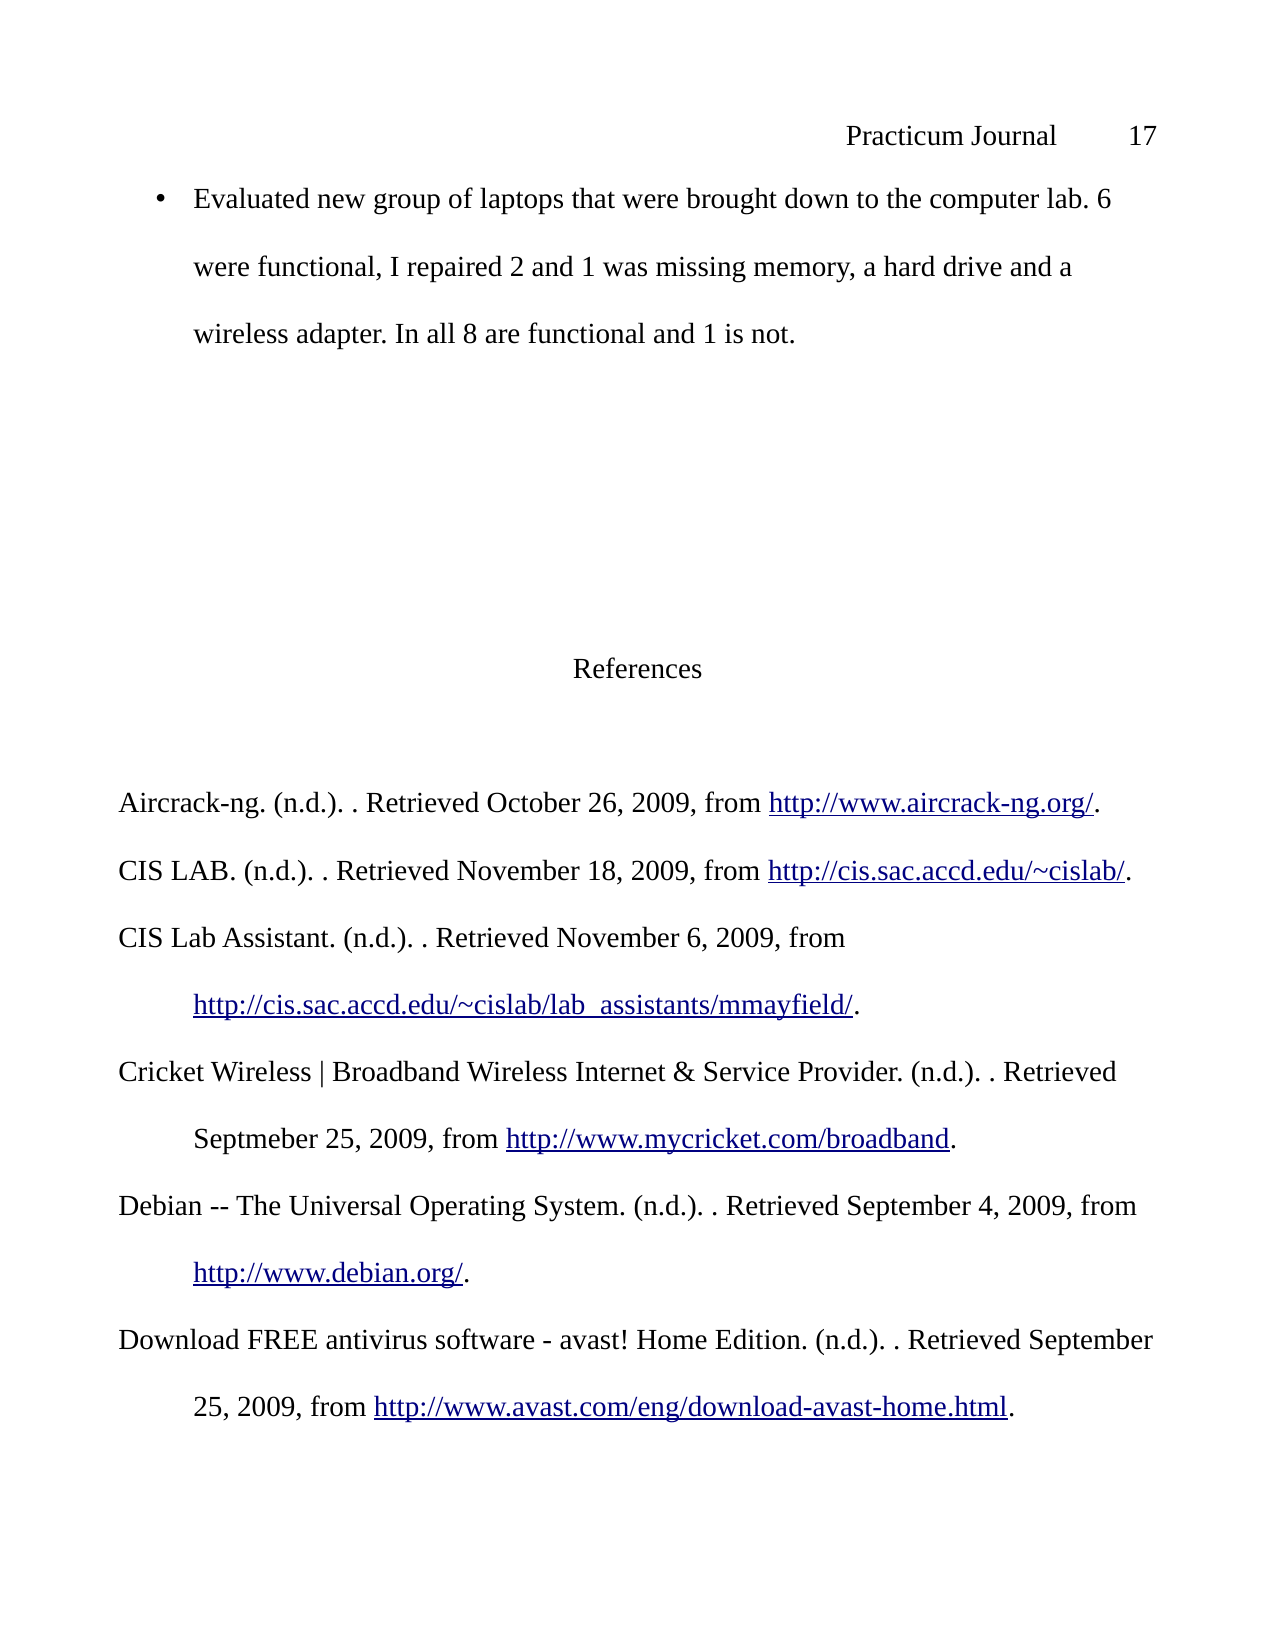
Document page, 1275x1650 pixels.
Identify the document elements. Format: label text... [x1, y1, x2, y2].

text References [118, 651, 1157, 685]
text CIS Lab Assistant. (n.d.). . Retrieved November 6, 2009, from http://cis.sac.accd.edu/~cislab/lab_assistants/mmayfield/. [118, 920, 1157, 1020]
list Evaluated new group of laptops that were brought down to the computer lab. 6 were functional, I repaired 2 and 1 was missing memory, a hard drive and a wireless adapter. In all 8 are functional and 1 is not. [156, 182, 1157, 349]
text Debian -- The Universal Operating System. (n.d.). . Retrieved September 4, 2009, from http://www.debian.org/. [118, 1188, 1157, 1289]
text CIS LAB. (n.d.). . Retrieved November 18, 2009, from http://cis.sac.accd.edu/~cislab/. [118, 853, 1157, 886]
text Aircrack-ng. (n.d.). . Retrieved October 26, 2009, from http://www.aircrack-ng.org/. [118, 786, 1157, 819]
text Cricket Wireless | Broadband Wireless Internet & Service Provider. (n.d.). . Retrieved Septmeber 25, 2009, from http://www.mycricket.com/broadband. [118, 1054, 1157, 1154]
text Download FREE antivirus software - avast! Home Edition. (n.d.). . Retrieved September 25, 2009, from http://www.avast.com/eng/download-avast-home.html. [118, 1322, 1157, 1423]
